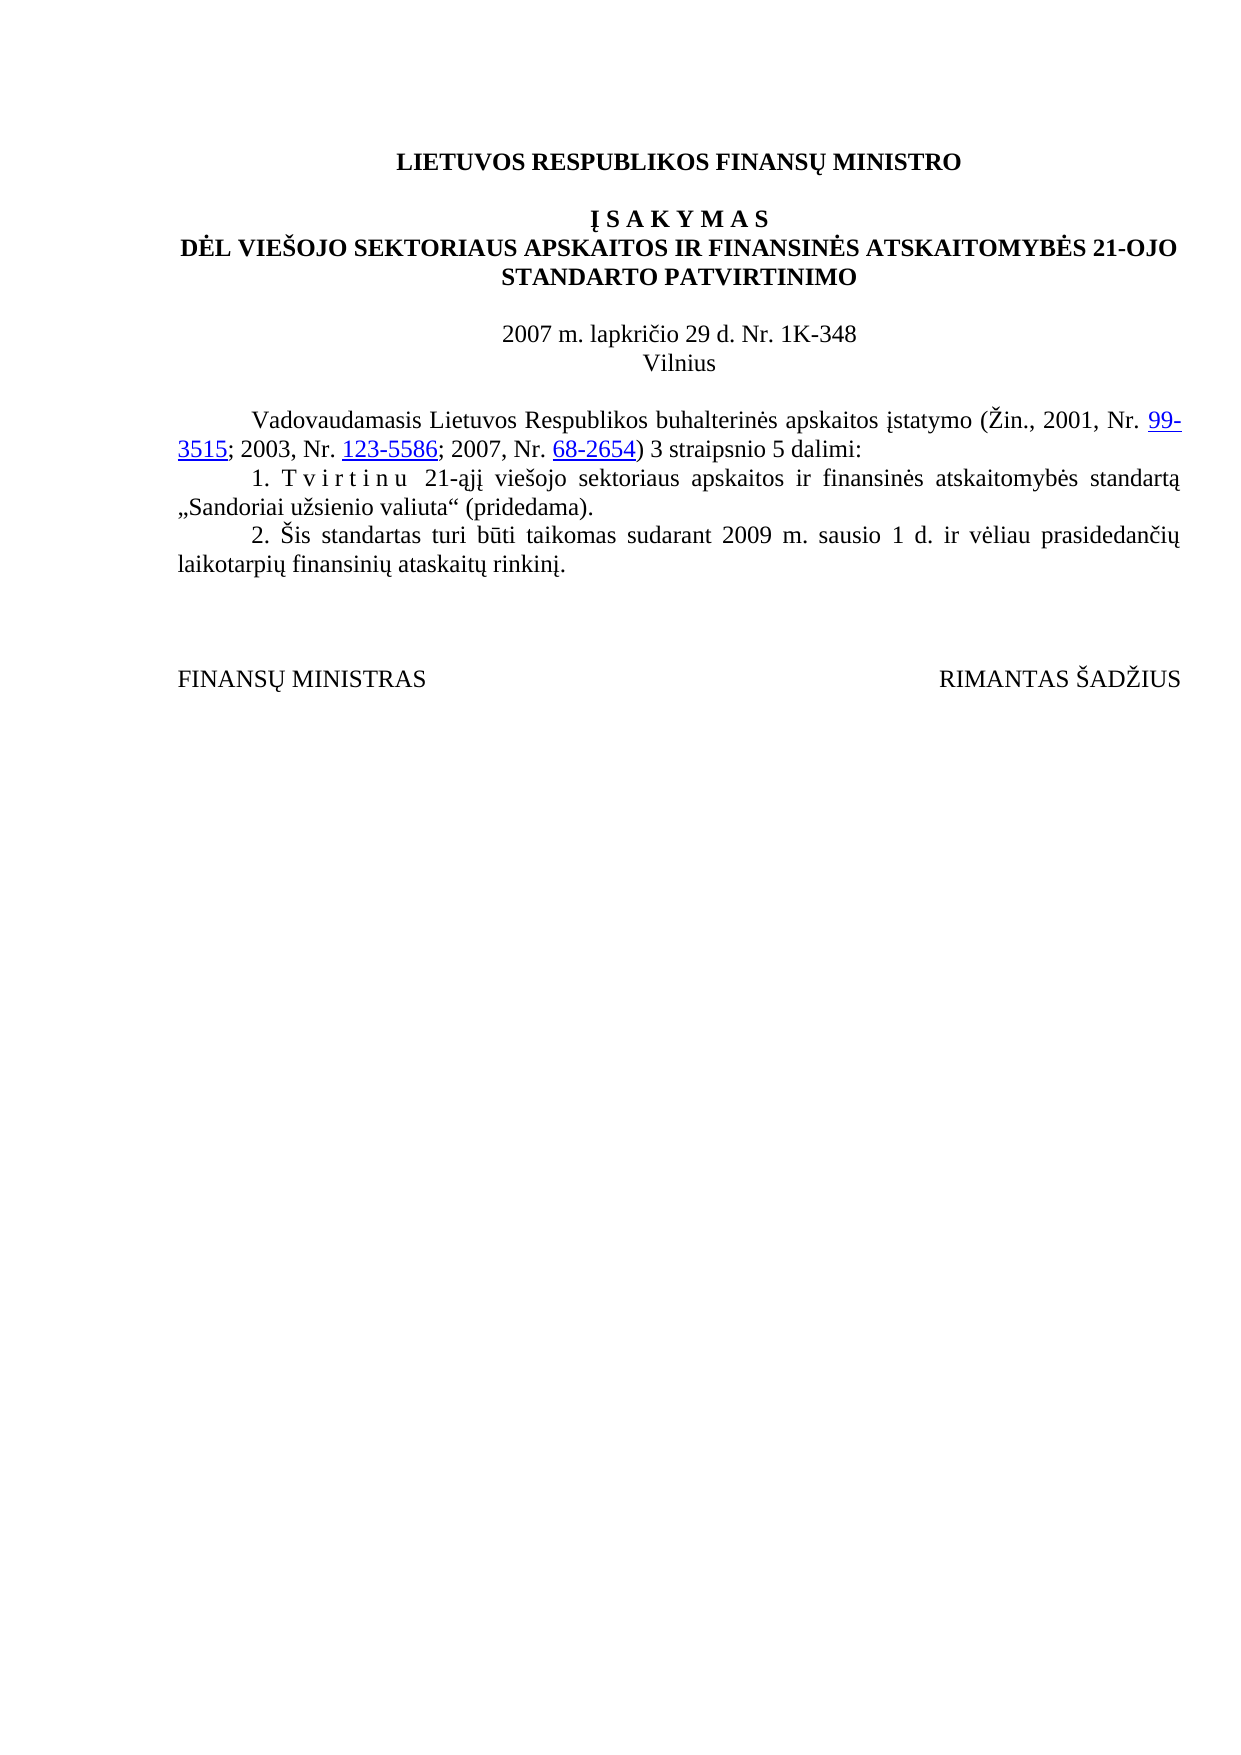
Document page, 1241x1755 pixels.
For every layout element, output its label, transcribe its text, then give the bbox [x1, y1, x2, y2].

text LIETUVOS RESPUBLIKOS FINANSŲ MINISTRO [177, 147, 1181, 176]
text Į S A K Y M A S [177, 204, 1181, 233]
text 2007 m. lapkričio 29 d. Nr. 1K-348 [177, 319, 1181, 348]
text DĖL VIEŠOJO SEKTORIAUS APSKAITOS IR FINANSINĖS ATSKAITOMYBĖS 21-OJO STANDARTO PATVIRTINIMO [177, 233, 1181, 291]
text Vadovaudamasis Lietuvos Respublikos buhalterinės apskaitos įstatymo (Žin., 2001, Nr. 99-3515; 2003, Nr. 123-5586; 2007, Nr. 68-2654) 3 straipsnio 5 dalimi: [177, 406, 1181, 463]
text 1. Tvirtinu 21-ąjį viešojo sektoriaus apskaitos ir finansinės atskaitomybės standartą „Sandoriai užsienio valiuta“ (pridedama). [177, 463, 1181, 521]
text FINANSŲ MINISTRAS RIMANTAS ŠADŽIUS [177, 664, 1181, 693]
text Vilnius [177, 348, 1181, 377]
text 2. Šis standartas turi būti taikomas sudarant 2009 m. sausio 1 d. ir vėliau prasidedančių laikotarpių finansinių ataskaitų rinkinį. [177, 521, 1181, 578]
